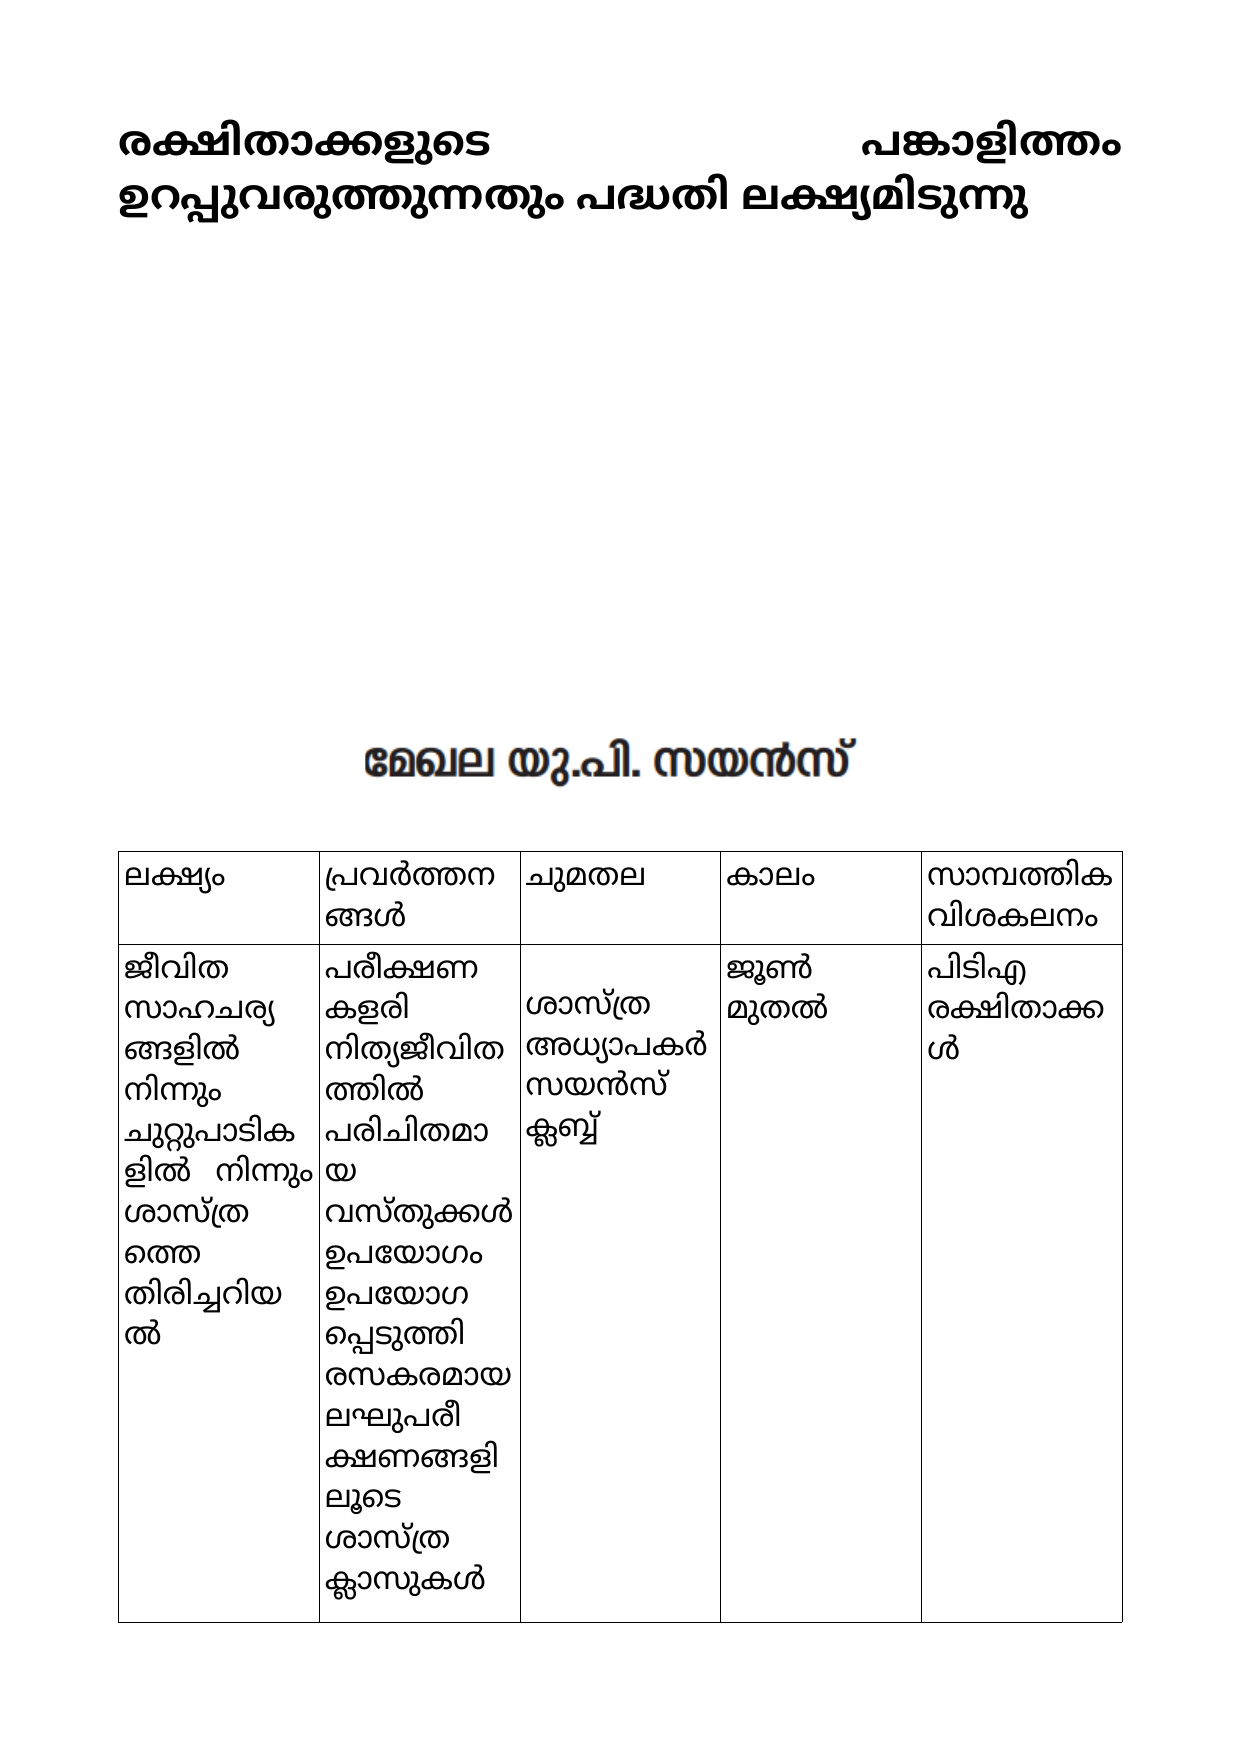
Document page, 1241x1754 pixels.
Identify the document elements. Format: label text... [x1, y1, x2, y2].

table_header സാമ്പത്തിക വിശകലനം [922, 852, 1122, 944]
table_cell ശാസ്ത്ര അധ്യാപകർ സയൻസ് ക്ലബ്ബ് [521, 945, 720, 1622]
table_header ലക്ഷ്യം [119, 852, 319, 944]
table_header പ്രവർത്തനങ്ങൾ [320, 852, 520, 944]
table_cell ജൂൺ മുതൽ [721, 945, 921, 1622]
table_cell പിടിഎ രക്ഷിതാക്കൾ [922, 945, 1122, 1622]
table_header കാലം [721, 852, 921, 944]
table_cell ജീവിത സാഹചര്യങ്ങളിൽ നിന്നും ചുറ്റുപാടികളിൽ നിന്നും ശാസ്ത്രത്തെ തിരിച്ചറിയൽ [119, 945, 319, 1622]
picture [365, 737, 875, 796]
table_header ചുമതല [521, 852, 720, 944]
table_cell പരീക്ഷണ കളരി നിത്യജീവിതത്തിൽ പരിചിതമായ വസ്തുക്കൾ ഉപയോഗം ഉപയോഗപ്പെടുത്തി രസകരമായ ലഘുപരീക്ഷണങ്ങളിലൂടെ ശാസ്ത്ര ക്ലാസുകൾ [320, 945, 520, 1622]
text രക്ഷിതാക്കളുടെ പങ്കാളിത്തം ഉറപ്പുവരുത്തുന്നതും പദ്ധതി ലക്ഷ്യമിടുന്നു [118, 118, 1122, 227]
